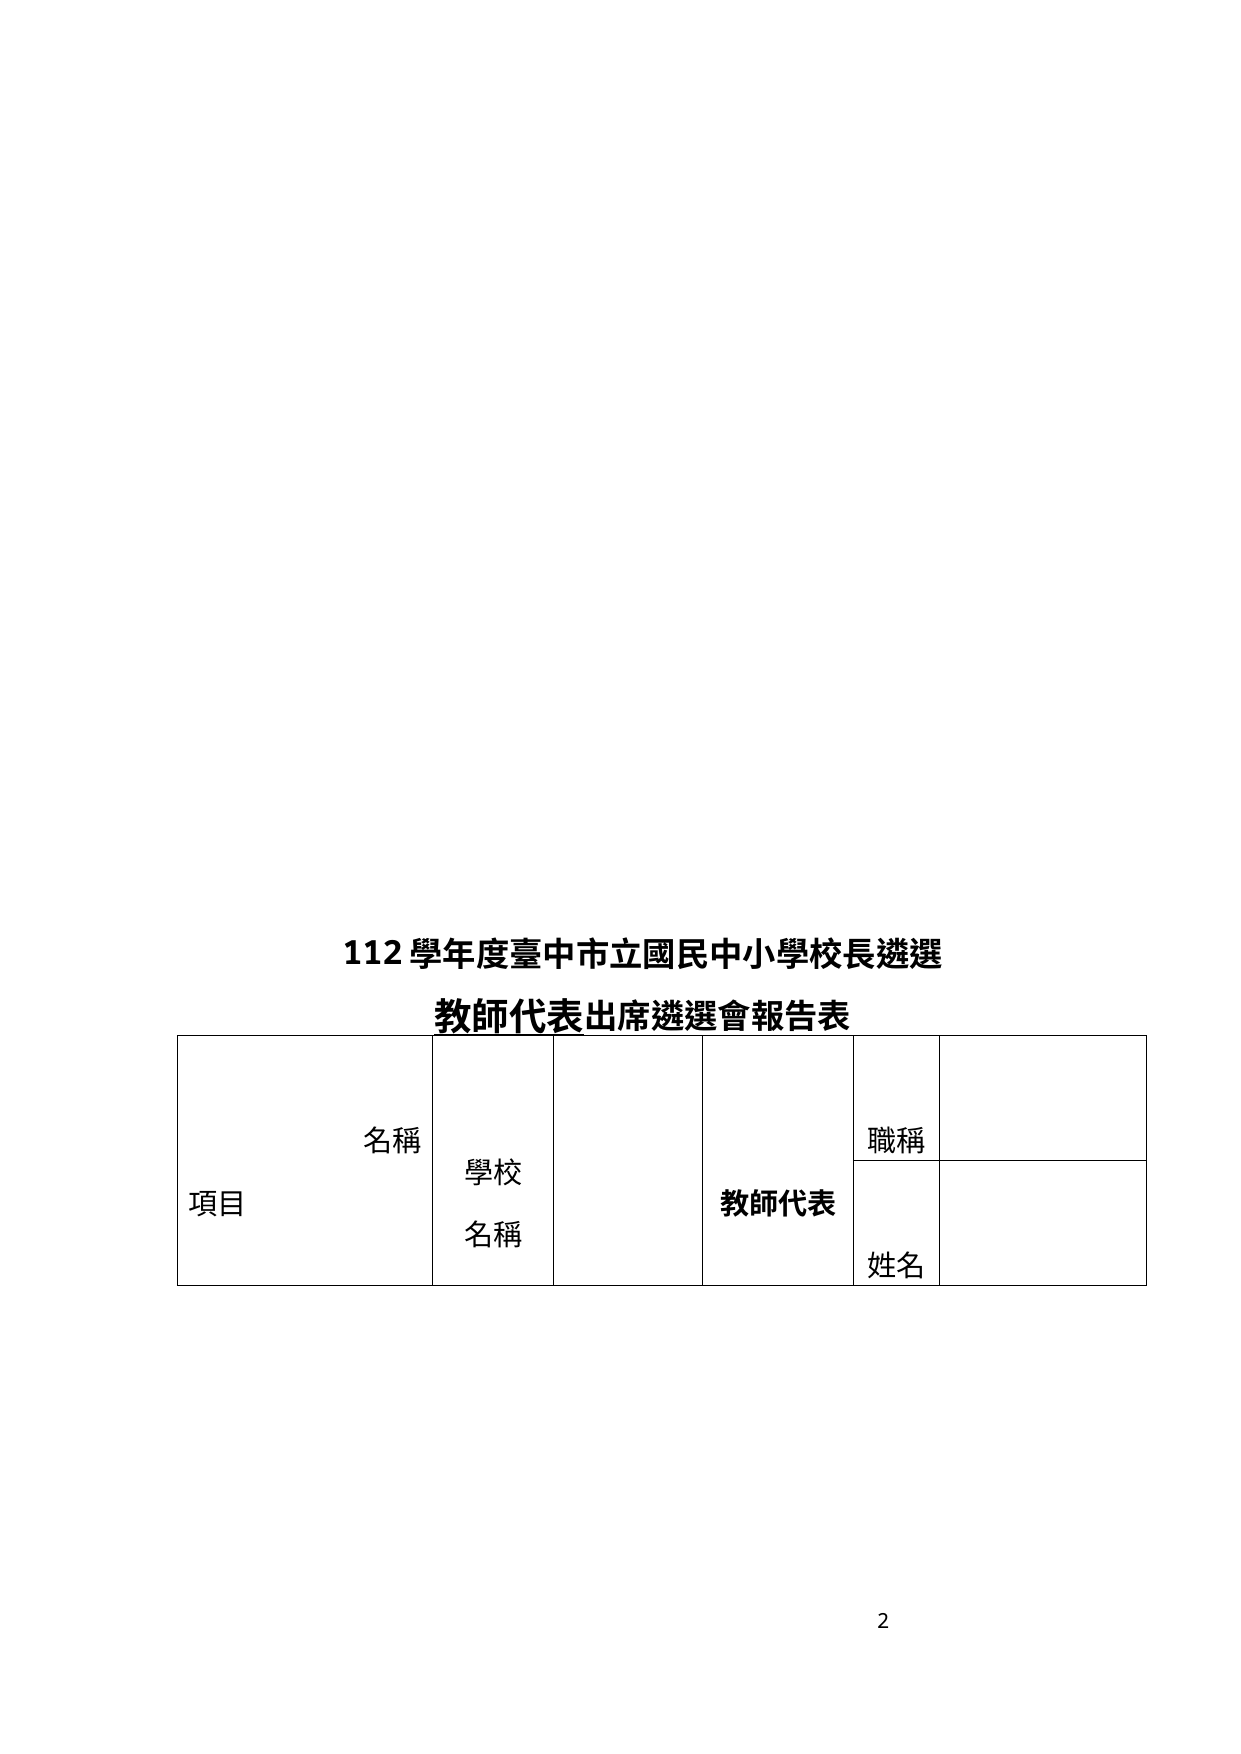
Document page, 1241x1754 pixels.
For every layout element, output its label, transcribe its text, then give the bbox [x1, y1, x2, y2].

text 教師代表出席遴選會報告表 [177, 972, 1107, 1035]
table_cell 姓名 [854, 1161, 939, 1285]
table_header 學校 名稱 [433, 1036, 553, 1285]
table_header 教師代表 [703, 1036, 853, 1285]
table_header [554, 1036, 702, 1285]
table_header 職稱 [854, 1036, 939, 1160]
table_header [940, 1036, 1146, 1160]
table_header 名稱 項目 [178, 1036, 432, 1285]
table_cell [940, 1161, 1146, 1285]
text 112學年度臺中市立國民中小學校長遴選 [177, 910, 1107, 972]
